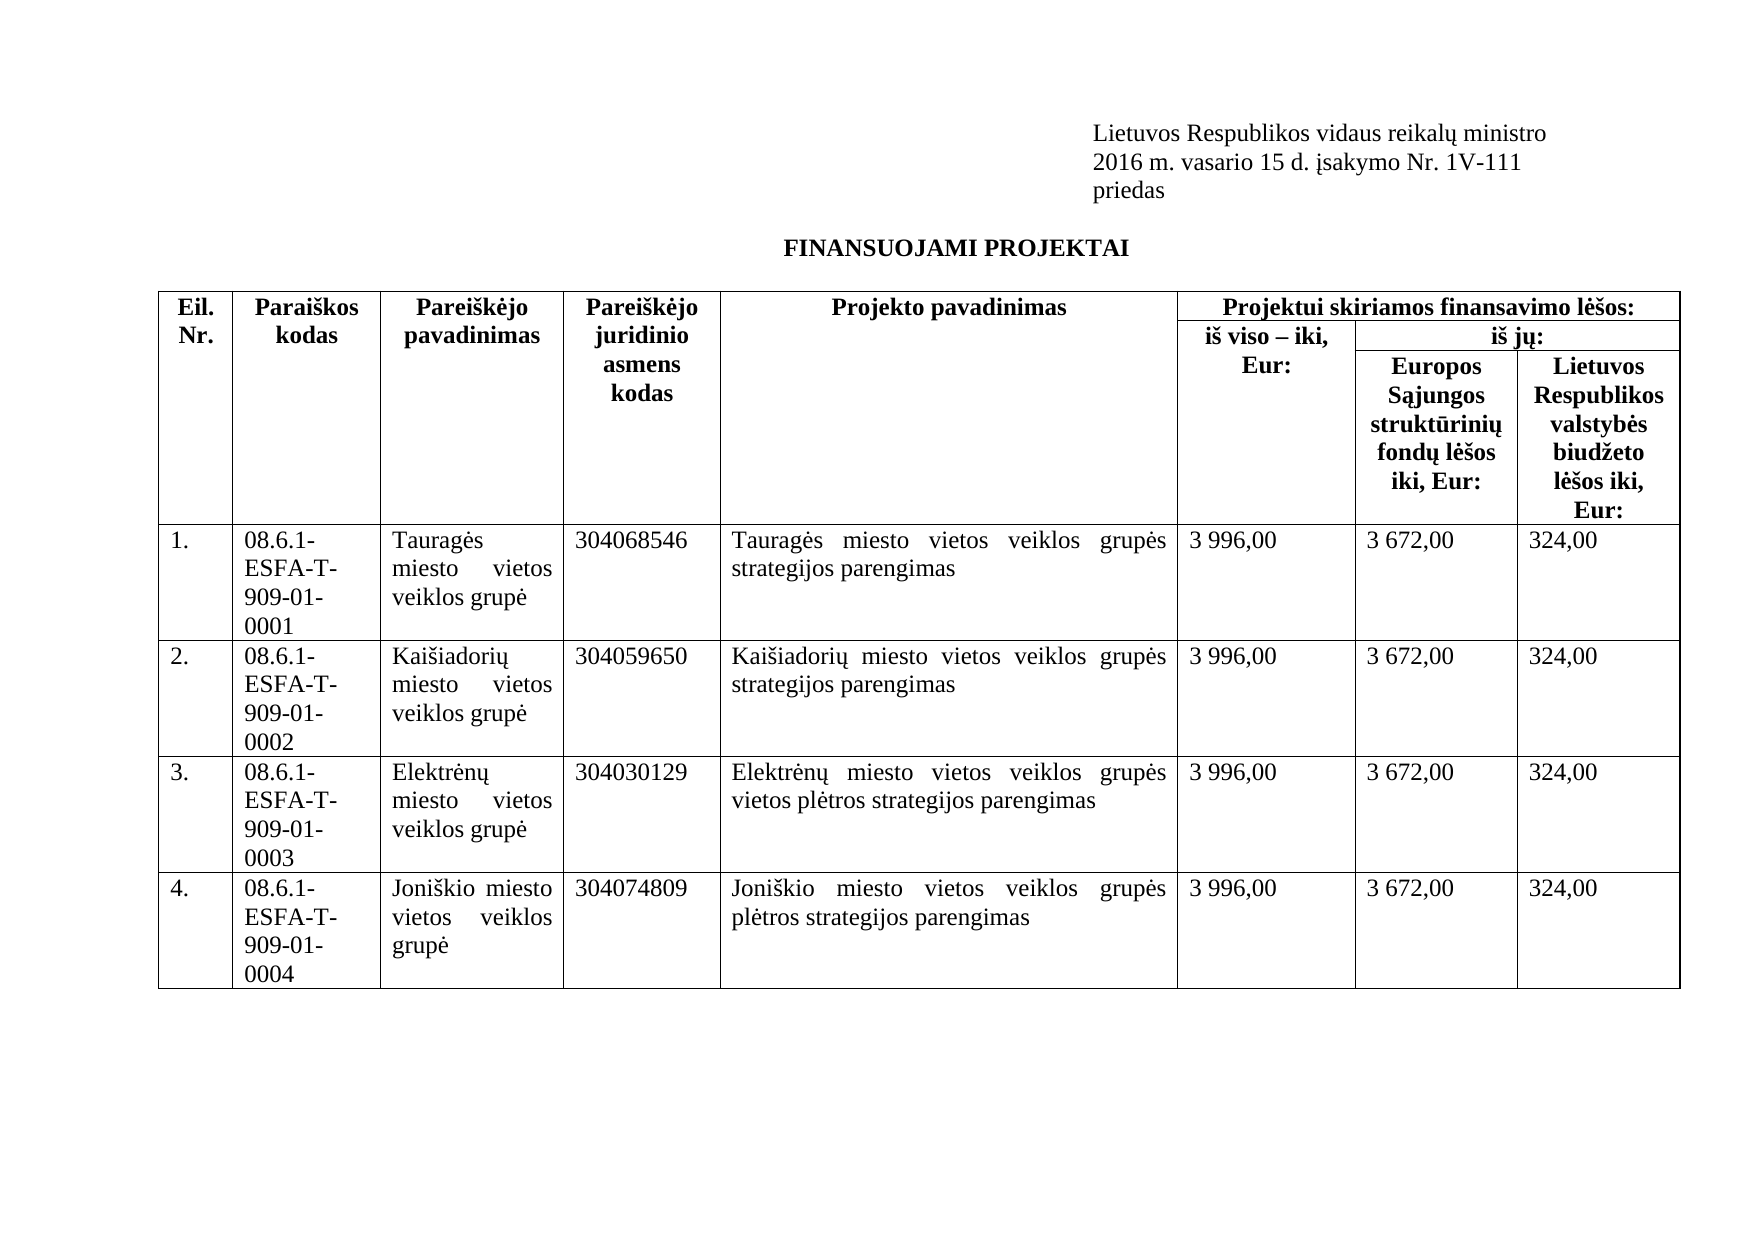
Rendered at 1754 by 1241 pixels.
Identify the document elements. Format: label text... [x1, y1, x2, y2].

table_cell 08.6.1-ESFA-T-909-01-0003 [233, 757, 380, 872]
table_cell 3 672,00 [1356, 525, 1517, 640]
table_cell 304068546 [564, 525, 720, 640]
table_cell Tauragės miesto vietos veiklos grupės strategijos parengimas [721, 525, 1177, 640]
table_cell Joniškio miesto vietos veiklos grupės plėtros strategijos parengimas [721, 873, 1177, 988]
table_cell 3. [159, 757, 232, 872]
table_header Eil. Nr. [159, 292, 232, 524]
table_cell 304074809 [564, 873, 720, 988]
text 2016 m. vasario 15 d. įsakymo Nr. 1V-111 [1093, 147, 1683, 176]
table_cell 3 996,00 [1178, 873, 1355, 988]
table_cell 08.6.1-ESFA-T-909-01-0001 [233, 525, 380, 640]
table_cell Tauragės miesto vietos veiklos grupė [381, 525, 563, 640]
table_header Pareiškėjo juridinio asmens kodas [564, 292, 720, 524]
table_cell 324,00 [1518, 757, 1679, 872]
text FINANSUOJAMI PROJEKTAI [148, 233, 1683, 262]
table_cell iš jų: [1356, 321, 1679, 350]
table_header Projektui skiriamos finansavimo lėšos: [1178, 292, 1679, 320]
table_cell Joniškio miesto vietos veiklos grupė [381, 873, 563, 988]
table_cell 324,00 [1518, 873, 1679, 988]
table_cell 2. [159, 641, 232, 756]
table_cell 3 996,00 [1178, 641, 1355, 756]
table_header Pareiškėjo pavadinimas [381, 292, 563, 524]
table_cell 3 996,00 [1178, 757, 1355, 872]
text priedas [1093, 176, 1683, 204]
table_header Paraiškos kodas [233, 292, 380, 524]
table_cell 1. [159, 525, 232, 640]
table_cell Kaišiadorių miesto vietos veiklos grupė [381, 641, 563, 756]
table_cell 08.6.1-ESFA-T-909-01-0004 [233, 873, 380, 988]
table_cell 3 672,00 [1356, 641, 1517, 756]
table_cell 4. [159, 873, 232, 988]
table_cell Elektrėnų miesto vietos veiklos grupė [381, 757, 563, 872]
table_cell Lietuvos Respublikos valstybės biudžeto lėšos iki, Eur: [1518, 351, 1679, 524]
table_cell 3 996,00 [1178, 525, 1355, 640]
table_cell 304030129 [564, 757, 720, 872]
table_cell 324,00 [1518, 525, 1679, 640]
table_cell Elektrėnų miesto vietos veiklos grupės vietos plėtros strategijos parengimas [721, 757, 1177, 872]
table_cell 304059650 [564, 641, 720, 756]
table_cell Kaišiadorių miesto vietos veiklos grupės strategijos parengimas [721, 641, 1177, 756]
table_cell 08.6.1-ESFA-T-909-01-0002 [233, 641, 380, 756]
table_header Projekto pavadinimas [721, 292, 1177, 524]
table_cell 324,00 [1518, 641, 1679, 756]
text Lietuvos Respublikos vidaus reikalų ministro [1093, 118, 1683, 147]
table_cell 3 672,00 [1356, 873, 1517, 988]
table_cell Europos Sąjungos struktūrinių fondų lėšos iki, Eur: [1356, 351, 1517, 524]
table_cell iš viso – iki, Eur: [1178, 321, 1355, 524]
table_cell 3 672,00 [1356, 757, 1517, 872]
